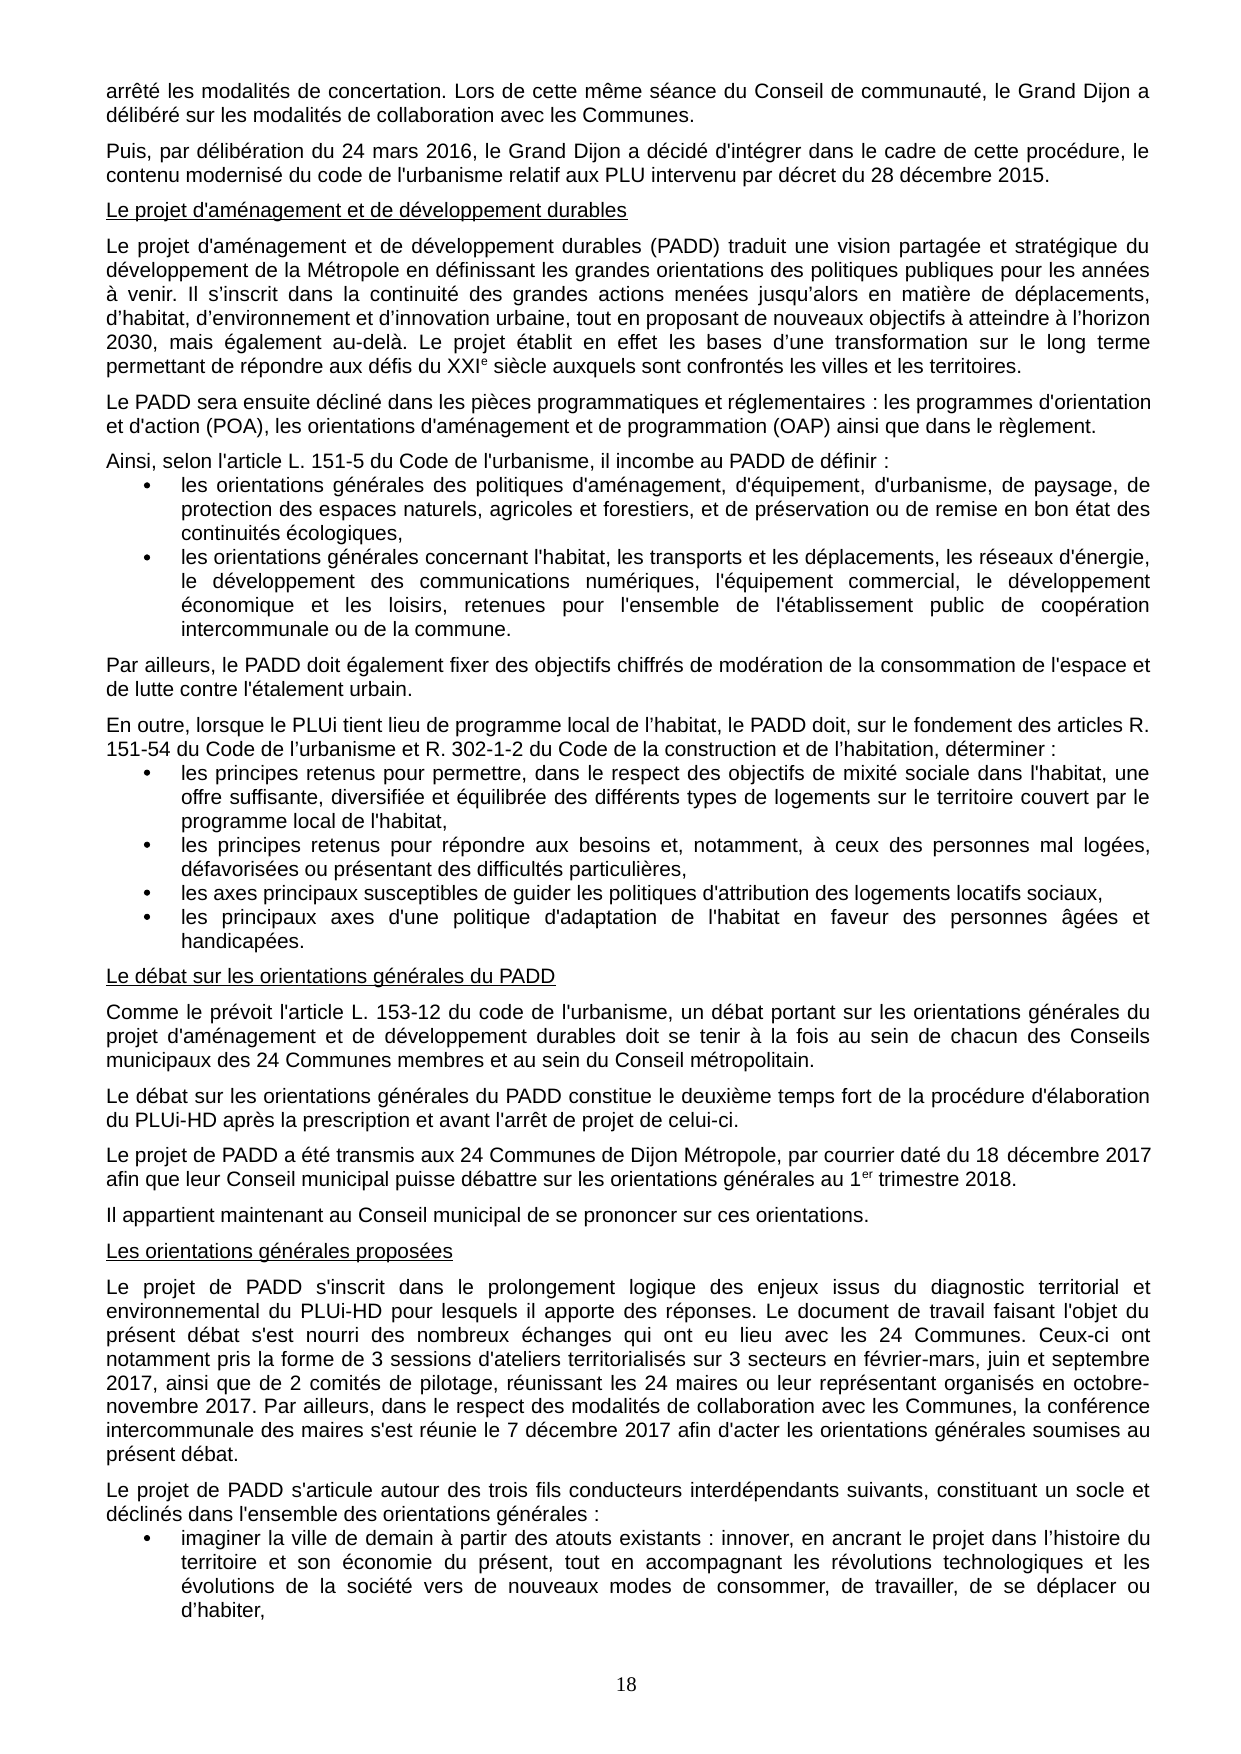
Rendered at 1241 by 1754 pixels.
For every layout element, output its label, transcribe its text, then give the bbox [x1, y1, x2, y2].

text Le projet d'aménagement et de développement durables (PADD) traduit une vision partagée et stratégique du développement de la Métropole en définissant les grandes orientations des politiques publiques pour les années à venir. Il s’inscrit dans la continuité des grandes actions menées jusqu’alors en matière de déplacements, d’habitat, d’environnement et d’innovation urbaine, tout en proposant de nouveaux objectifs à atteindre à l’horizon 2030, mais également au-delà. Le projet établit en effet les bases d’une transformation sur le long terme permettant de répondre aux défis du XXIe siècle auxquels sont confrontés les villes et les territoires. [106, 234, 1152, 378]
list les principes retenus pour permettre, dans le respect des objectifs de mixité sociale dans l'habitat, une offre suffisante, diversifiée et équilibrée des différents types de logements sur le territoire couvert par le programme local de l'habitat, [143, 760, 1152, 832]
text Puis, par délibération du 24 mars 2016, le Grand Dijon a décidé d'intégrer dans le cadre de cette procédure, le contenu modernisé du code de l'urbanisme relatif aux PLU intervenu par décret du 28 décembre 2015. [106, 138, 1152, 186]
list les orientations générales des politiques d'aménagement, d'équipement, d'urbanisme, de paysage, de protection des espaces naturels, agricoles et forestiers, et de préservation ou de remise en bon état des continuités écologiques, [143, 473, 1152, 545]
text Le projet de PADD s'articule autour des trois fils conducteurs interdépendants suivants, constituant un socle et déclinés dans l'ensemble des orientations générales : [106, 1478, 1152, 1526]
list les principes retenus pour répondre aux besoins et, notamment, à ceux des personnes mal logées, défavorisées ou présentant des difficultés particulières, [143, 832, 1152, 880]
text En outre, lorsque le PLUi tient lieu de programme local de l’habitat, le PADD doit, sur le fondement des articles R. 151-54 du Code de l’urbanisme et R. 302-1-2 du Code de la construction et de l’habitation, déterminer : [106, 712, 1152, 760]
text Le PADD sera ensuite décliné dans les pièces programmatiques et réglementaires : les programmes d'orientation et d'action (POA), les orientations d'aménagement et de programmation (OAP) ainsi que dans le règlement. [106, 389, 1152, 437]
text Le débat sur les orientations générales du PADD constitue le deuxième temps fort de la procédure d'élaboration du PLUi-HD après la prescription et avant l'arrêt de projet de celui-ci. [106, 1084, 1152, 1132]
text arrêté les modalités de concertation. Lors de cette même séance du Conseil de communauté, le Grand Dijon a délibéré sur les modalités de collaboration avec les Communes. [106, 79, 1152, 127]
text Le projet de PADD s'inscrit dans le prolongement logique des enjeux issus du diagnostic territorial et environnemental du PLUi-HD pour lesquels il apporte des réponses. Le document de travail faisant l'objet du présent débat s'est nourri des nombreux échanges qui ont eu lieu avec les 24 Communes. Ceux-ci ont notamment pris la forme de 3 sessions d'ateliers territorialisés sur 3 secteurs en février-mars, juin et septembre 2017, ainsi que de 2 comités de pilotage, réunissant les 24 maires ou leur représentant organisés en octobre-novembre 2017. Par ailleurs, dans le respect des modalités de collaboration avec les Communes, la conférence intercommunale des maires s'est réunie le 7 décembre 2017 afin d'acter les orientations générales soumises au présent débat. [106, 1274, 1152, 1466]
list les axes principaux susceptibles de guider les politiques d'attribution des logements locatifs sociaux, [143, 880, 1152, 904]
text Comme le prévoit l'article L. 153-12 du code de l'urbanisme, un débat portant sur les orientations générales du projet d'aménagement et de développement durables doit se tenir à la fois au sein de chacun des Conseils municipaux des 24 Communes membres et au sein du Conseil métropolitain. [106, 1000, 1152, 1072]
text Le projet de PADD a été transmis aux 24 Communes de Dijon Métropole, par courrier daté du 18 décembre 2017 afin que leur Conseil municipal puisse débattre sur les orientations générales au 1er trimestre 2018. [106, 1143, 1152, 1191]
list les orientations générales concernant l'habitat, les transports et les déplacements, les réseaux d'énergie, le développement des communications numériques, l'équipement commercial, le développement économique et les loisirs, retenues pour l'ensemble de l'établissement public de coopération intercommunale ou de la commune. [143, 545, 1152, 641]
text Ainsi, selon l'article L. 151-5 du Code de l'urbanisme, il incombe au PADD de définir : [106, 449, 1152, 473]
text Par ailleurs, le PADD doit également fixer des objectifs chiffrés de modération de la consommation de l'espace et de lutte contre l'étalement urbain. [106, 653, 1152, 701]
text Le débat sur les orientations générales du PADD [106, 964, 1152, 988]
list les principaux axes d'une politique d'adaptation de l'habitat en faveur des personnes âgées et handicapées. [143, 904, 1152, 952]
text Il appartient maintenant au Conseil municipal de se prononcer sur ces orientations. [106, 1203, 1152, 1227]
text Le projet d'aménagement et de développement durables [106, 198, 1152, 222]
list imaginer la ville de demain à partir des atouts existants : innover, en ancrant le projet dans l’histoire du territoire et son économie du présent, tout en accompagnant les révolutions technologiques et les évolutions de la société vers de nouveaux modes de consommer, de travailler, de se déplacer ou d’habiter, [143, 1526, 1152, 1622]
text Les orientations générales proposées [106, 1239, 1152, 1263]
